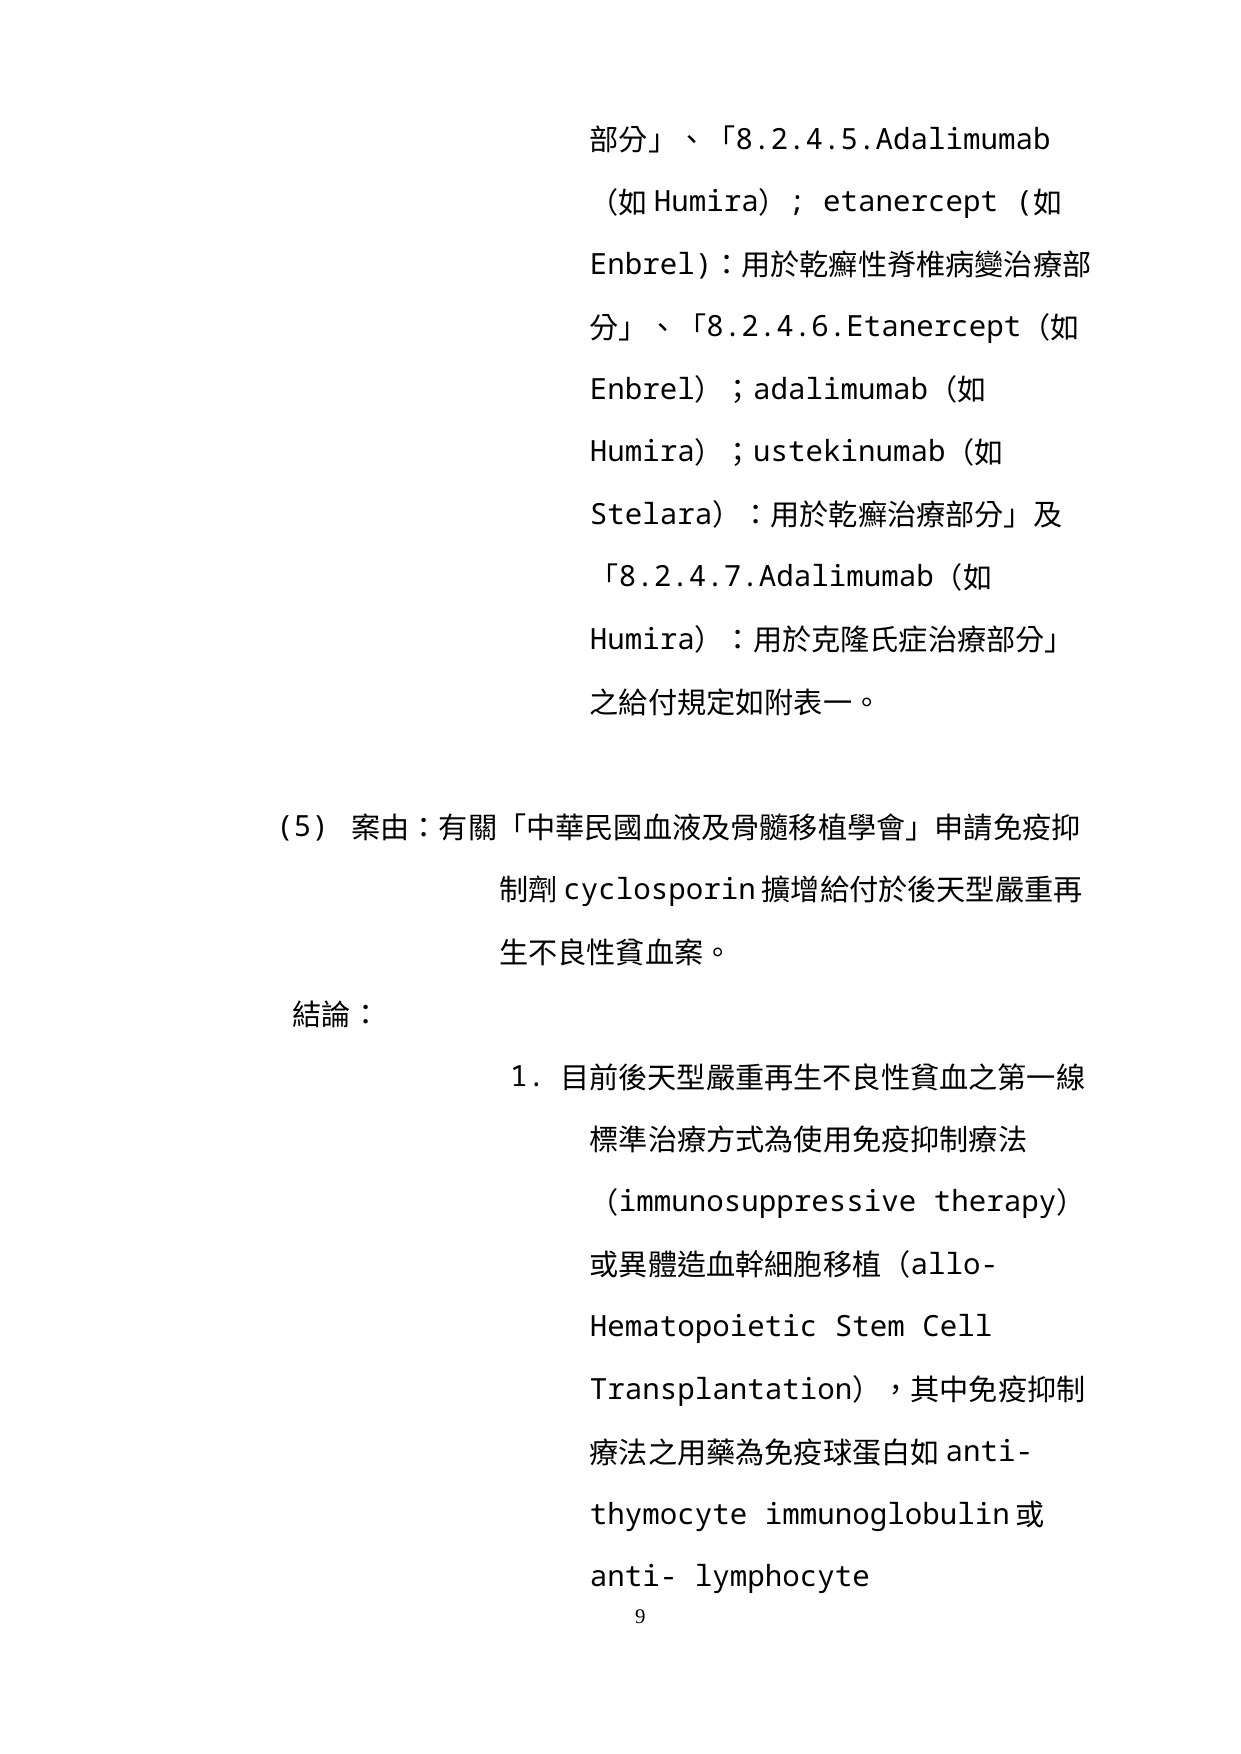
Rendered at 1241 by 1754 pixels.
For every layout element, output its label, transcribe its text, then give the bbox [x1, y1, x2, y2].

list 目前後天型嚴重再生不良性貧血之第一線標準治療方式為使用免疫抑制療法（immunosuppressive therapy）或異體造血幹細胞移植（allo-Hematopoietic Stem Cell Transplantation），其中免疫抑制療法之用藥為免疫球蛋白如anti-thymocyte immunoglobulin或anti- lymphocyte [510, 1034, 1093, 1596]
list 部分」、「8.2.4.5.Adalimumab（如Humira）; etanercept (如Enbrel)：用於乾癬性脊椎病變治療部分」、「8.2.4.6.Etanercept（如Enbrel）；adalimumab（如Humira）；ustekinumab（如Stelara）：用於乾癬治療部分」及「8.2.4.7.Adalimumab（如Humira）：用於克隆氏症治療部分」之給付規定如附表一。 [510, 96, 1093, 721]
list 案由：有關「中華民國血液及骨髓移植學會」申請免疫抑制劑cyclosporin擴增給付於後天型嚴重再生不良性貧血案。 [276, 784, 1093, 971]
text 結論： [187, 971, 1093, 1034]
